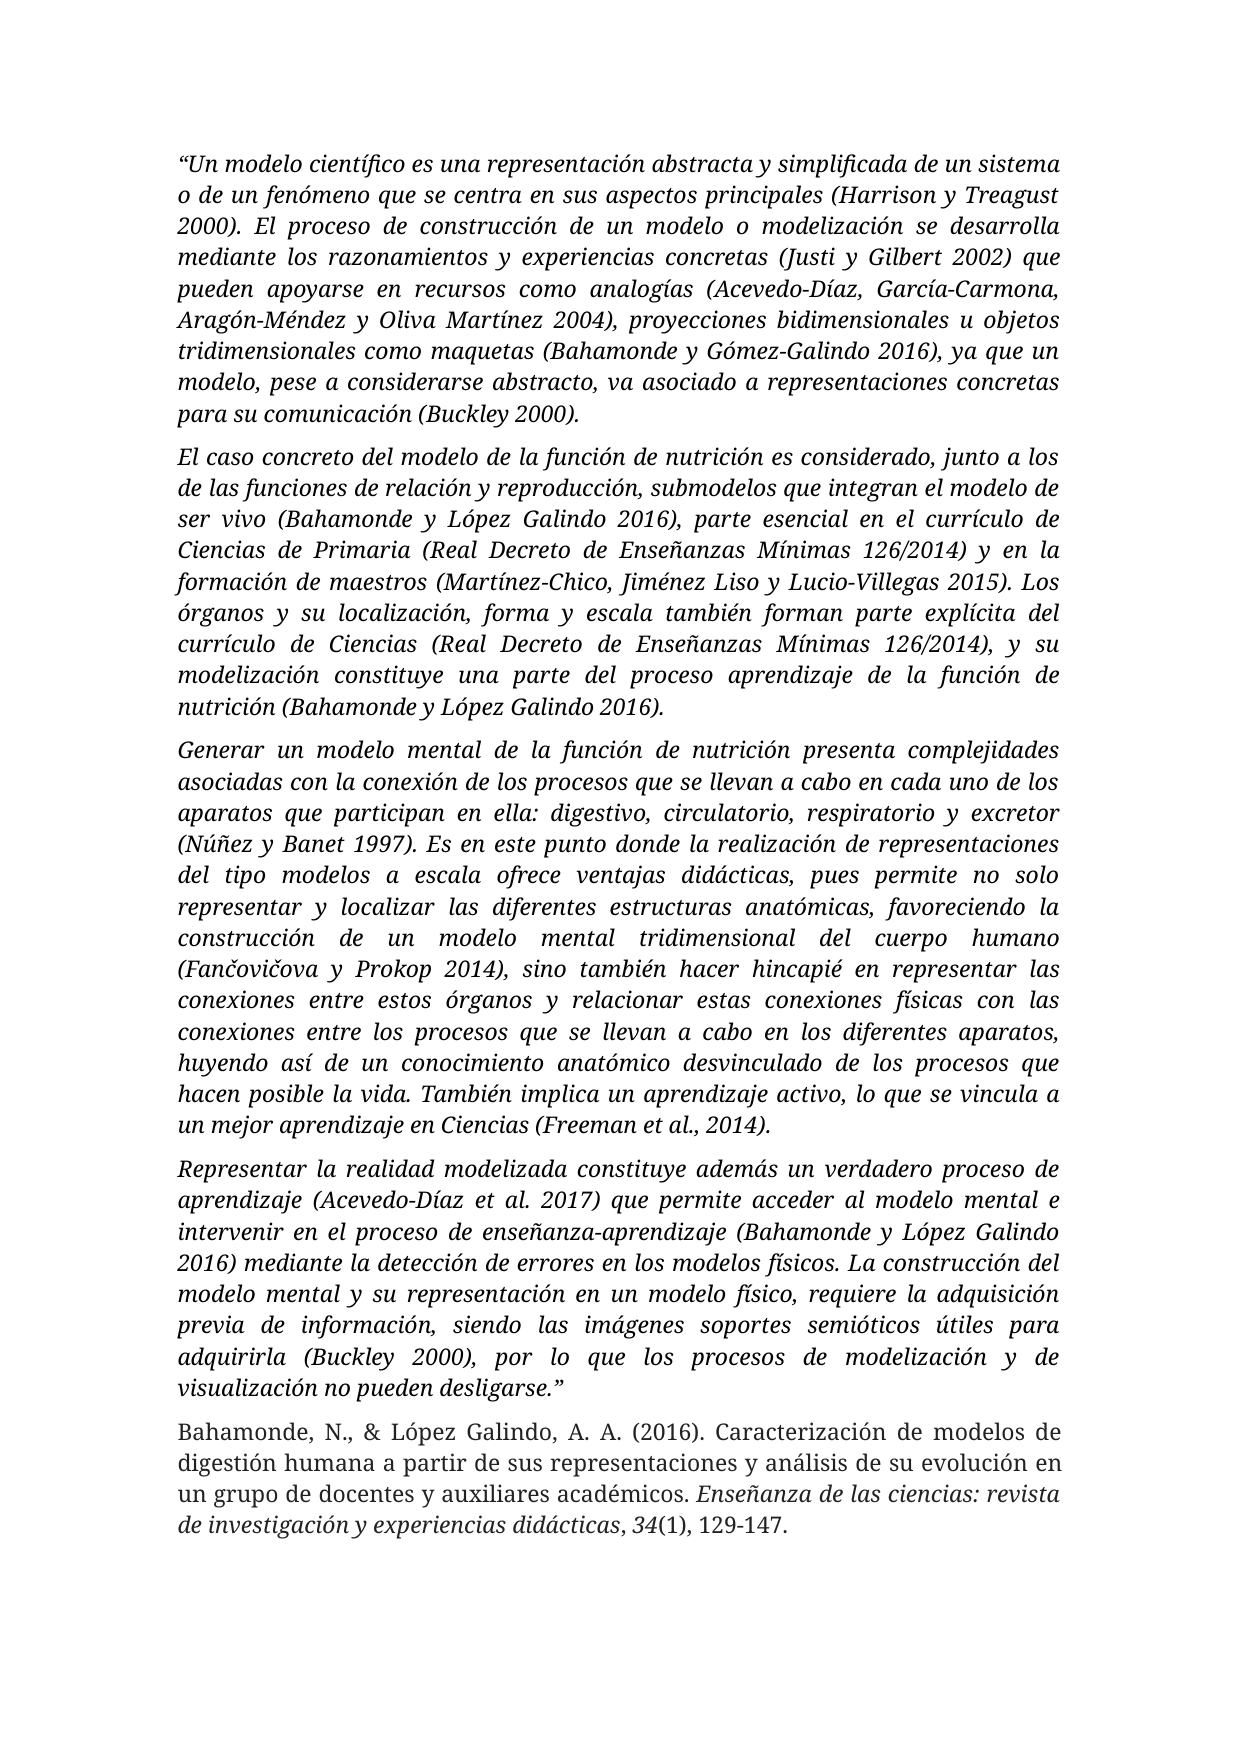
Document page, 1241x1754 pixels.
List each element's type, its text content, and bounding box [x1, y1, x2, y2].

text Generar un modelo mental de la función de nutrición presenta complejidades asociadas con la conexión de los procesos que se llevan a cabo en cada uno de los aparatos que participan en ella: digestivo, circulatorio, respiratorio y excretor (Núñez y Banet 1997). Es en este punto donde la realización de representaciones del tipo modelos a escala ofrece ventajas didácticas, pues permite no solo representar y localizar las diferentes estructuras anatómicas, favoreciendo la construcción de un modelo mental tridimensional del cuerpo humano (Fančovičova y Prokop 2014), sino también hacer hincapié en representar las conexiones entre estos órganos y relacionar estas conexiones físicas con las conexiones entre los procesos que se llevan a cabo en los diferentes aparatos, huyendo así de un conocimiento anatómico desvinculado de los procesos que hacen posible la vida. También implica un aprendizaje activo, lo que se vincula a un mejor aprendizaje en Ciencias (Freeman et al., 2014). [177, 734, 1063, 1141]
text “Un modelo científico es una representación abstracta y simplificada de un sistema o de un fenómeno que se centra en sus aspectos principales (Harrison y Treagust 2000). El proceso de construcción de un modelo o modelización se desarrolla mediante los razonamientos y experiencias concretas (Justi y Gilbert 2002) que pueden apoyarse en recursos como analogías (Acevedo-Díaz, García-Carmona, Aragón-Méndez y Oliva Martínez 2004), proyecciones bidimensionales u objetos tridimensionales como maquetas (Bahamonde y Gómez-Galindo 2016), ya que un modelo, pese a considerarse abstracto, va asociado a representaciones concretas para su comunicación (Buckley 2000). [177, 148, 1063, 429]
text El caso concreto del modelo de la función de nutrición es considerado, junto a los de las funciones de relación y reproducción, submodelos que integran el modelo de ser vivo (Bahamonde y López Galindo 2016), parte esencial en el currículo de Ciencias de Primaria (Real Decreto de Enseñanzas Mínimas 126/2014) y en la formación de maestros (Martínez-Chico, Jiménez Liso y Lucio-Villegas 2015). Los órganos y su localización, forma y escala también forman parte explícita del currículo de Ciencias (Real Decreto de Enseñanzas Mínimas 126/2014), y su modelización constituye una parte del proceso aprendizaje de la función de nutrición (Bahamonde y López Galindo 2016). [177, 441, 1063, 722]
text Bahamonde, N., & López Galindo, A. A. (2016). Caracterización de modelos de digestión humana a partir de sus representaciones y análisis de su evolución en un grupo de docentes y auxiliares académicos. Enseñanza de las ciencias: revista de investigación y experiencias didácticas, 34(1), 129-147. [177, 1416, 1063, 1541]
text Representar la realidad modelizada constituye además un verdadero proceso de aprendizaje (Acevedo-Díaz et al. 2017) que permite acceder al modelo mental e intervenir en el proceso de enseñanza-aprendizaje (Bahamonde y López Galindo 2016) mediante la detección de errores en los modelos físicos. La construcción del modelo mental y su representación en un modelo físico, requiere la adquisición previa de información, siendo las imágenes soportes semióticos útiles para adquirirla (Buckley 2000), por lo que los procesos de modelización y de visualización no pueden desligarse.” [177, 1153, 1063, 1403]
